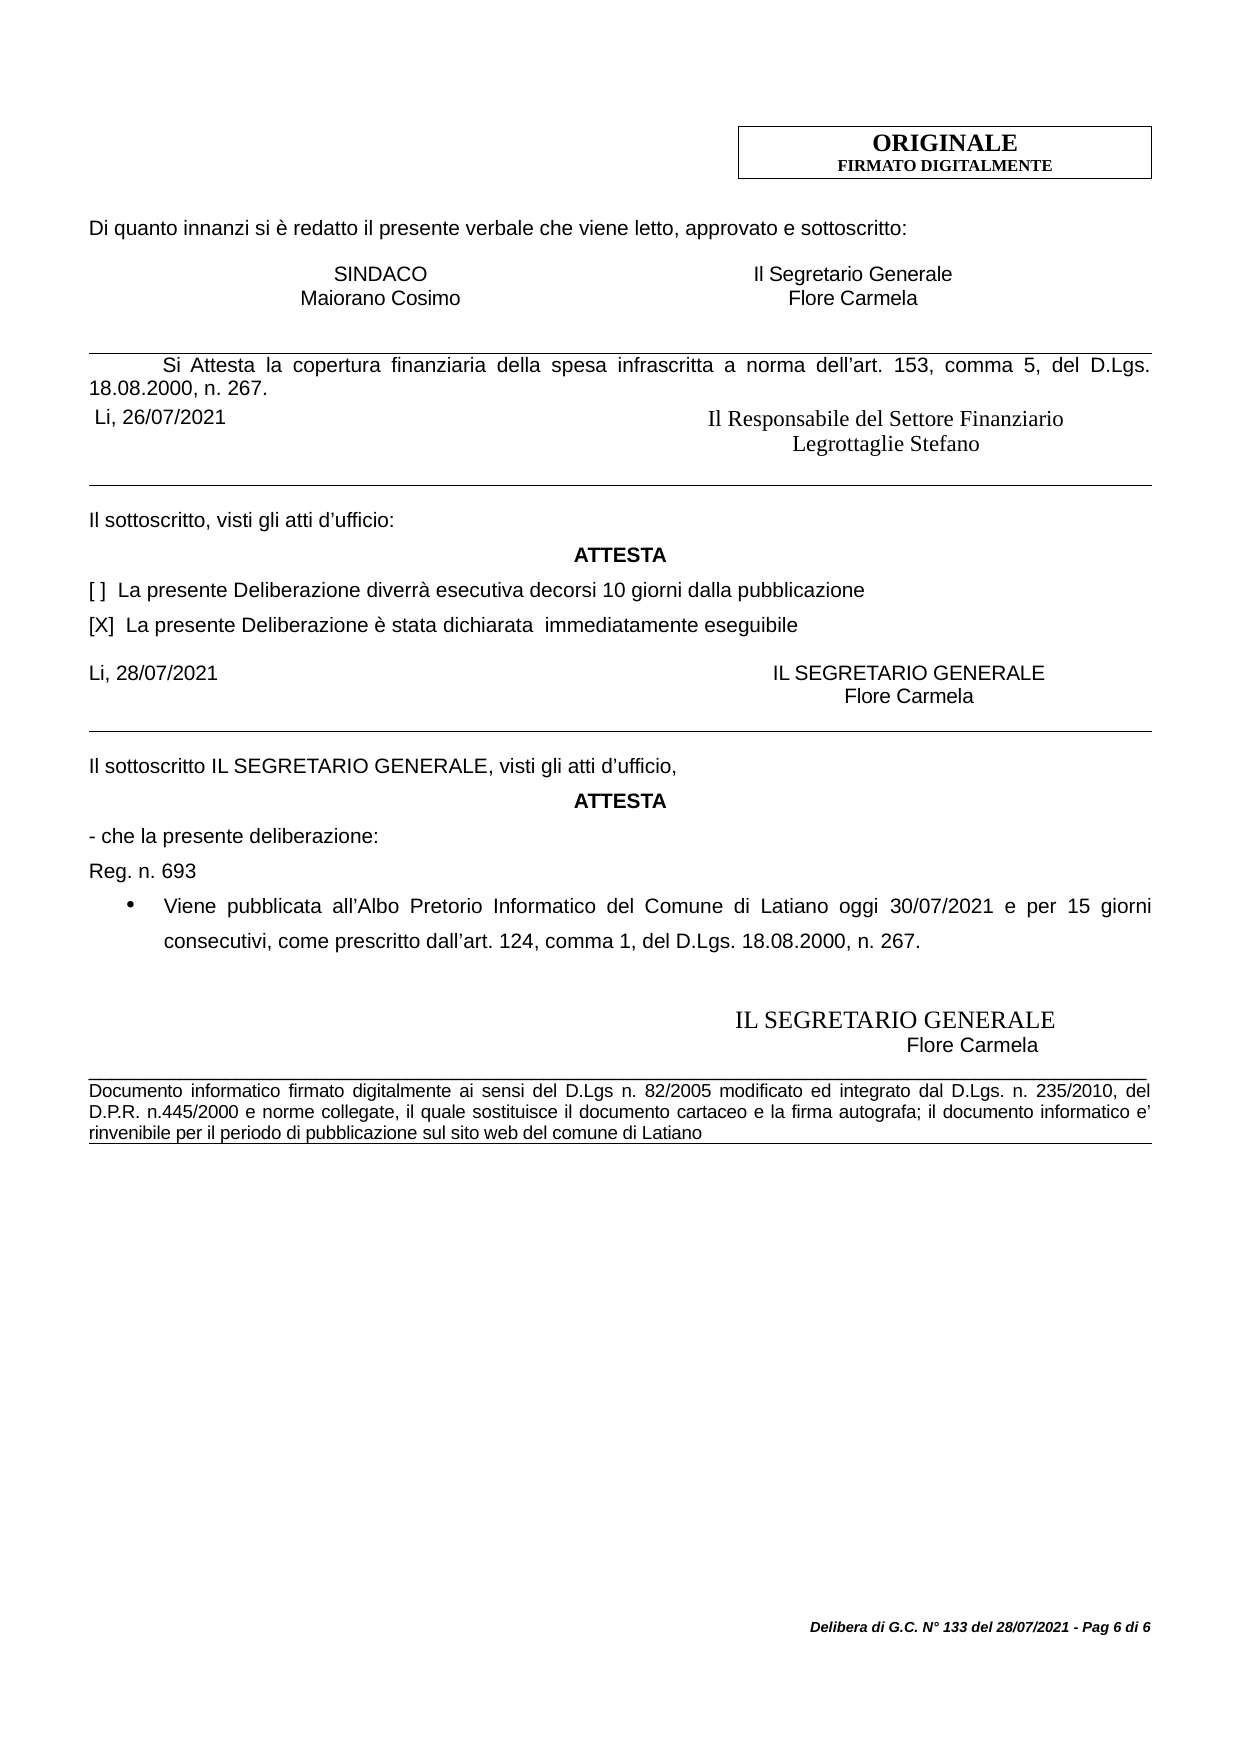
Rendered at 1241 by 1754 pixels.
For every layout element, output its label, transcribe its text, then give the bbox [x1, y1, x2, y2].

text Si Attesta la copertura finanziaria della spesa infrascritta a norma dell’art. 153, comma 5, del D.Lgs. 18.08.2000, n. 267. [88, 353, 1152, 400]
table_header Il Responsabile del Settore Finanziario Legrottaglie Stefano [620, 400, 1152, 462]
table_header Li, 26/07/2021 [89, 400, 620, 462]
text ATTESTA [88, 789, 1152, 812]
text ATTESTA [88, 544, 1152, 567]
list - che la presente deliberazione: [88, 824, 1152, 847]
text Documento informatico firmato digitalmente ai sensi del D.Lgs n. 82/2005 modificato ed integrato dal D.Lgs. n. 235/2010, del D.P.R. n.445/2000 e norme collegate, il quale sostituisce il documento cartaceo e la firma autografa; il documento informatico e’ rinvenibile per il periodo di pubblicazione sul sito web del comune di Latiano [88, 1081, 1152, 1143]
list Reg. n. 693 [88, 859, 1152, 882]
text Flore Carmela [88, 684, 1152, 708]
list Viene pubblicata all’Albo Pretorio Informatico del Comune di Latiano oggi 30/07/2021 e per 15 giorni consecutivi, come prescritto dall’art. 124, comma 1, del D.Lgs. 18.08.2000, n. 267. [126, 894, 1152, 953]
table_header SINDACO Maiorano Cosimo [148, 263, 613, 330]
text [X] La presente Deliberazione è stata dichiarata immediatamente eseguibile [88, 614, 1152, 637]
text Il sottoscritto, visti gli atti d’ufficio: [88, 509, 1152, 532]
text IL SEGRETARIO GENERALE [88, 1006, 1152, 1034]
text [ ] La presente Deliberazione diverrà esecutiva decorsi 10 giorni dalla pubblicazione [88, 579, 1152, 602]
table_header Il Segretario Generale Flore Carmela [613, 263, 1093, 330]
text Di quanto innanzi si è redatto il presente verbale che viene letto, approvato e sottoscritto: [88, 217, 1152, 240]
text Il sottoscritto IL SEGRETARIO GENERALE, visti gli atti d’ufficio, [88, 754, 1152, 777]
text Li, 28/07/2021 Il Segretario Generale [88, 661, 1152, 684]
text Flore Carmela [788, 1034, 1152, 1057]
text _____________________________________________________________________________________________ [88, 1057, 1152, 1081]
